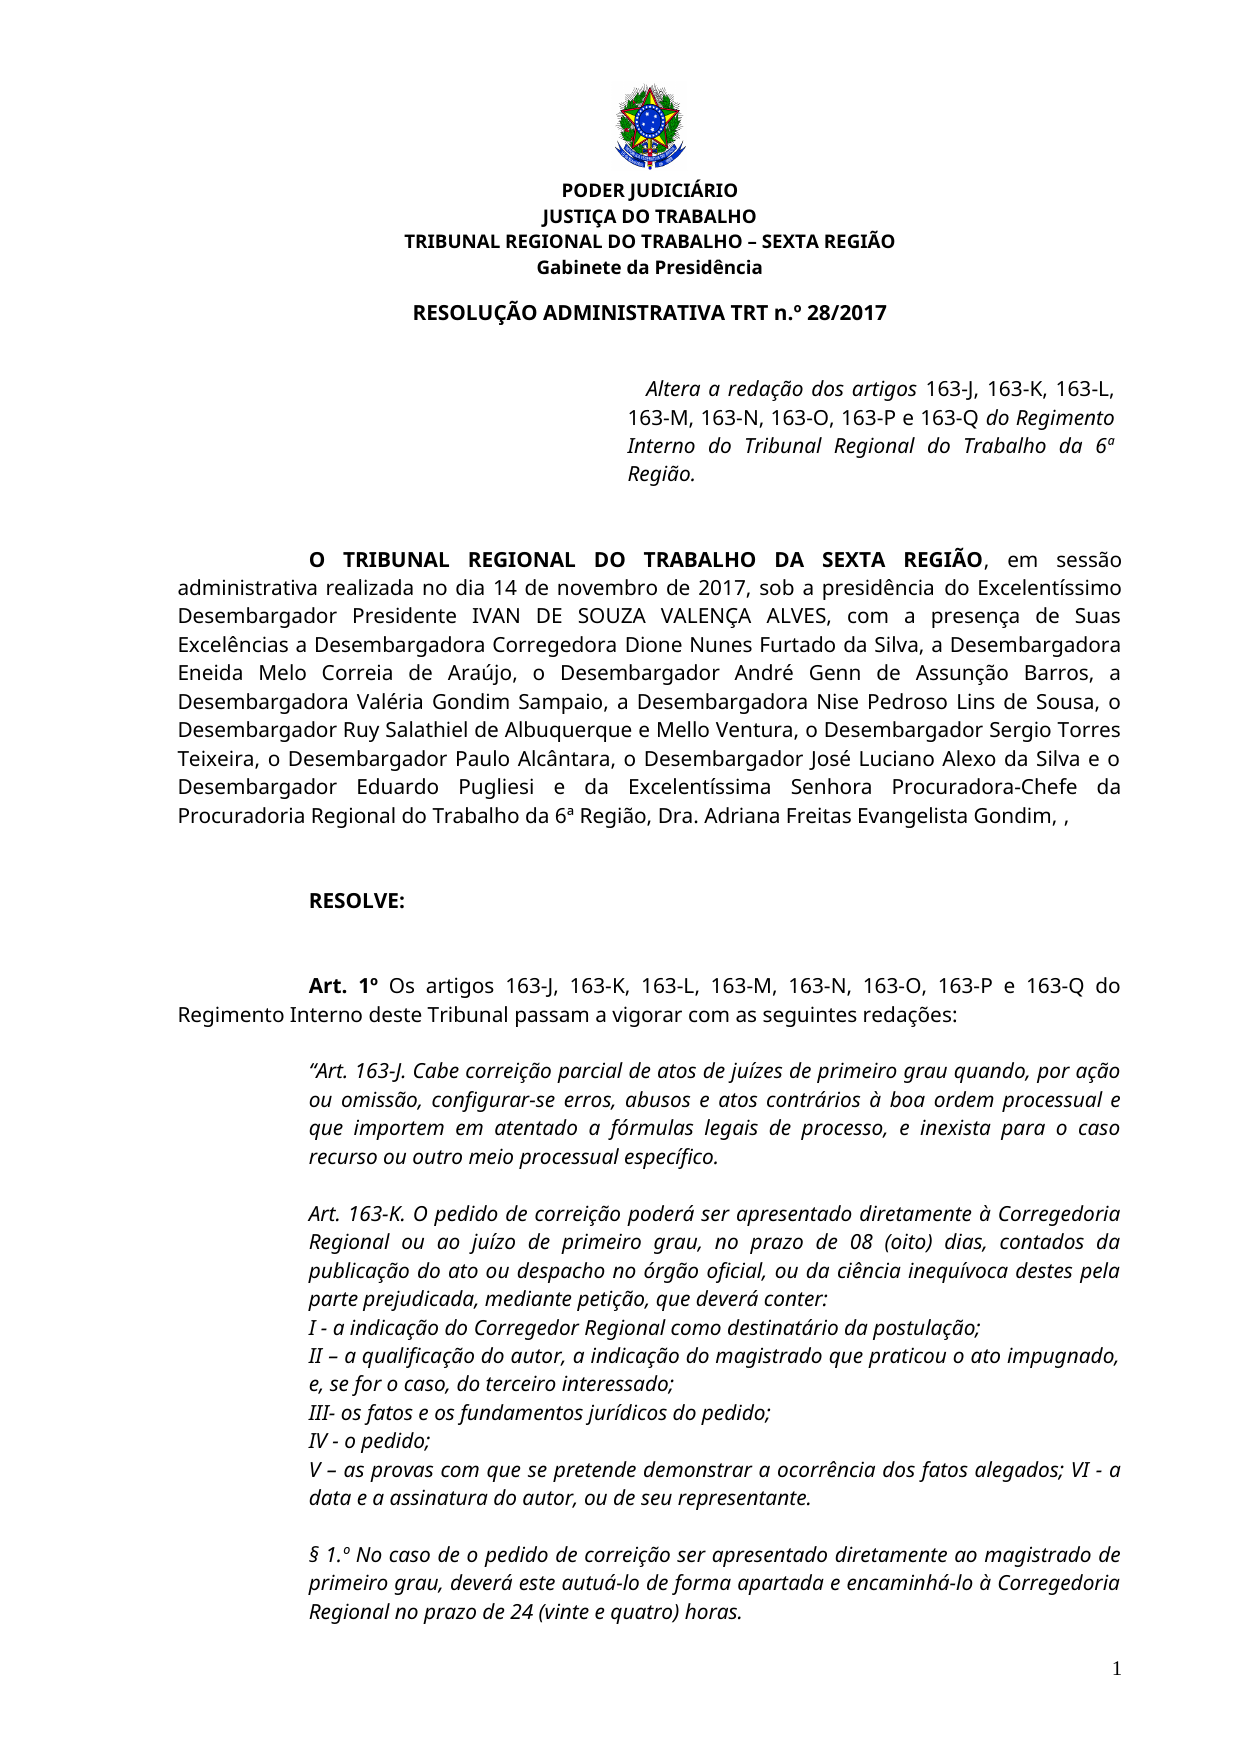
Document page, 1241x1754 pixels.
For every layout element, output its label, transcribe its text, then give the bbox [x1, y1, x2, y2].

text “Art. 163-J. Cabe correição parcial de atos de juízes de primeiro grau quando, por ação ou omissão, configurar-se erros, abusos e atos contrários à boa ordem processual e que importem em atentado a fórmulas legais de processo, e inexista para o caso recurso ou outro meio processual específico. [308, 1057, 1122, 1170]
text Altera a redação dos artigos 163-J, 163-K, 163-L, 163-M, 163-N, 163-O, 163-P e 163-Q do Regimento Interno do Tribunal Regional do Trabalho da 6ª Região. [627, 374, 1115, 488]
picture [611, 81, 688, 171]
text V – as provas com que se pretende demonstrar a ocorrência dos fatos alegados; VI - a data e a assinatura do autor, ou de seu representante. [308, 1455, 1122, 1512]
text III- os fatos e os fundamentos jurídicos do pedido; [308, 1398, 1122, 1426]
text O TRIBUNAL REGIONAL DO TRABALHO DA SEXTA REGIÃO, em sessão administrativa realizada no dia 14 de novembro de 2017, sob a presidência do Excelentíssimo Desembargador Presidente IVAN DE SOUZA VALENÇA ALVES, com a presença de Suas Excelências a Desembargadora Corregedora Dione Nunes Furtado da Silva, a Desembargadora Eneida Melo Correia de Araújo, o Desembargador André Genn de Assunção Barros, a Desembargadora Valéria Gondim Sampaio, a Desembargadora Nise Pedroso Lins de Sousa, o Desembargador Ruy Salathiel de Albuquerque e Mello Ventura, o Desembargador Sergio Torres Teixeira, o Desembargador Paulo Alcântara, o Desembargador José Luciano Alexo da Silva e o Desembargador Eduardo Pugliesi e da Excelentíssima Senhora Procuradora-Chefe da Procuradoria Regional do Trabalho da 6ª Região, Dra. Adriana Freitas Evangelista Gondim, , [177, 545, 1122, 829]
text I - a indicação do Corregedor Regional como destinatário da postulação; [308, 1313, 1122, 1341]
text Art. 163-K. O pedido de correição poderá ser apresentado diretamente à Corregedoria Regional ou ao juízo de primeiro grau, no prazo de 08 (oito) dias, contados da publicação do ato ou despacho no órgão oficial, ou da ciência inequívoca destes pela parte prejudicada, mediante petição, que deverá conter: [308, 1199, 1122, 1313]
text IV - o pedido; [308, 1426, 1122, 1455]
subtitle RESOLUÇÃO ADMINISTRATIVA TRT n.º 28/2017 [177, 298, 1122, 327]
text Art. 1º Os artigos 163-J, 163-K, 163-L, 163-M, 163-N, 163-O, 163-P e 163-Q do Regimento Interno deste Tribunal passam a vigorar com as seguintes redações: [177, 971, 1122, 1028]
text RESOLVE: [177, 886, 1126, 914]
text § 1.º No caso de o pedido de correição ser apresentado diretamente ao magistrado de primeiro grau, deverá este autuá-lo de forma apartada e encaminhá-lo à Corregedoria Regional no prazo de 24 (vinte e quatro) horas. [308, 1540, 1122, 1625]
text II – a qualificação do autor, a indicação do magistrado que praticou o ato impugnado, e, se for o caso, do terceiro interessado; [308, 1341, 1122, 1398]
